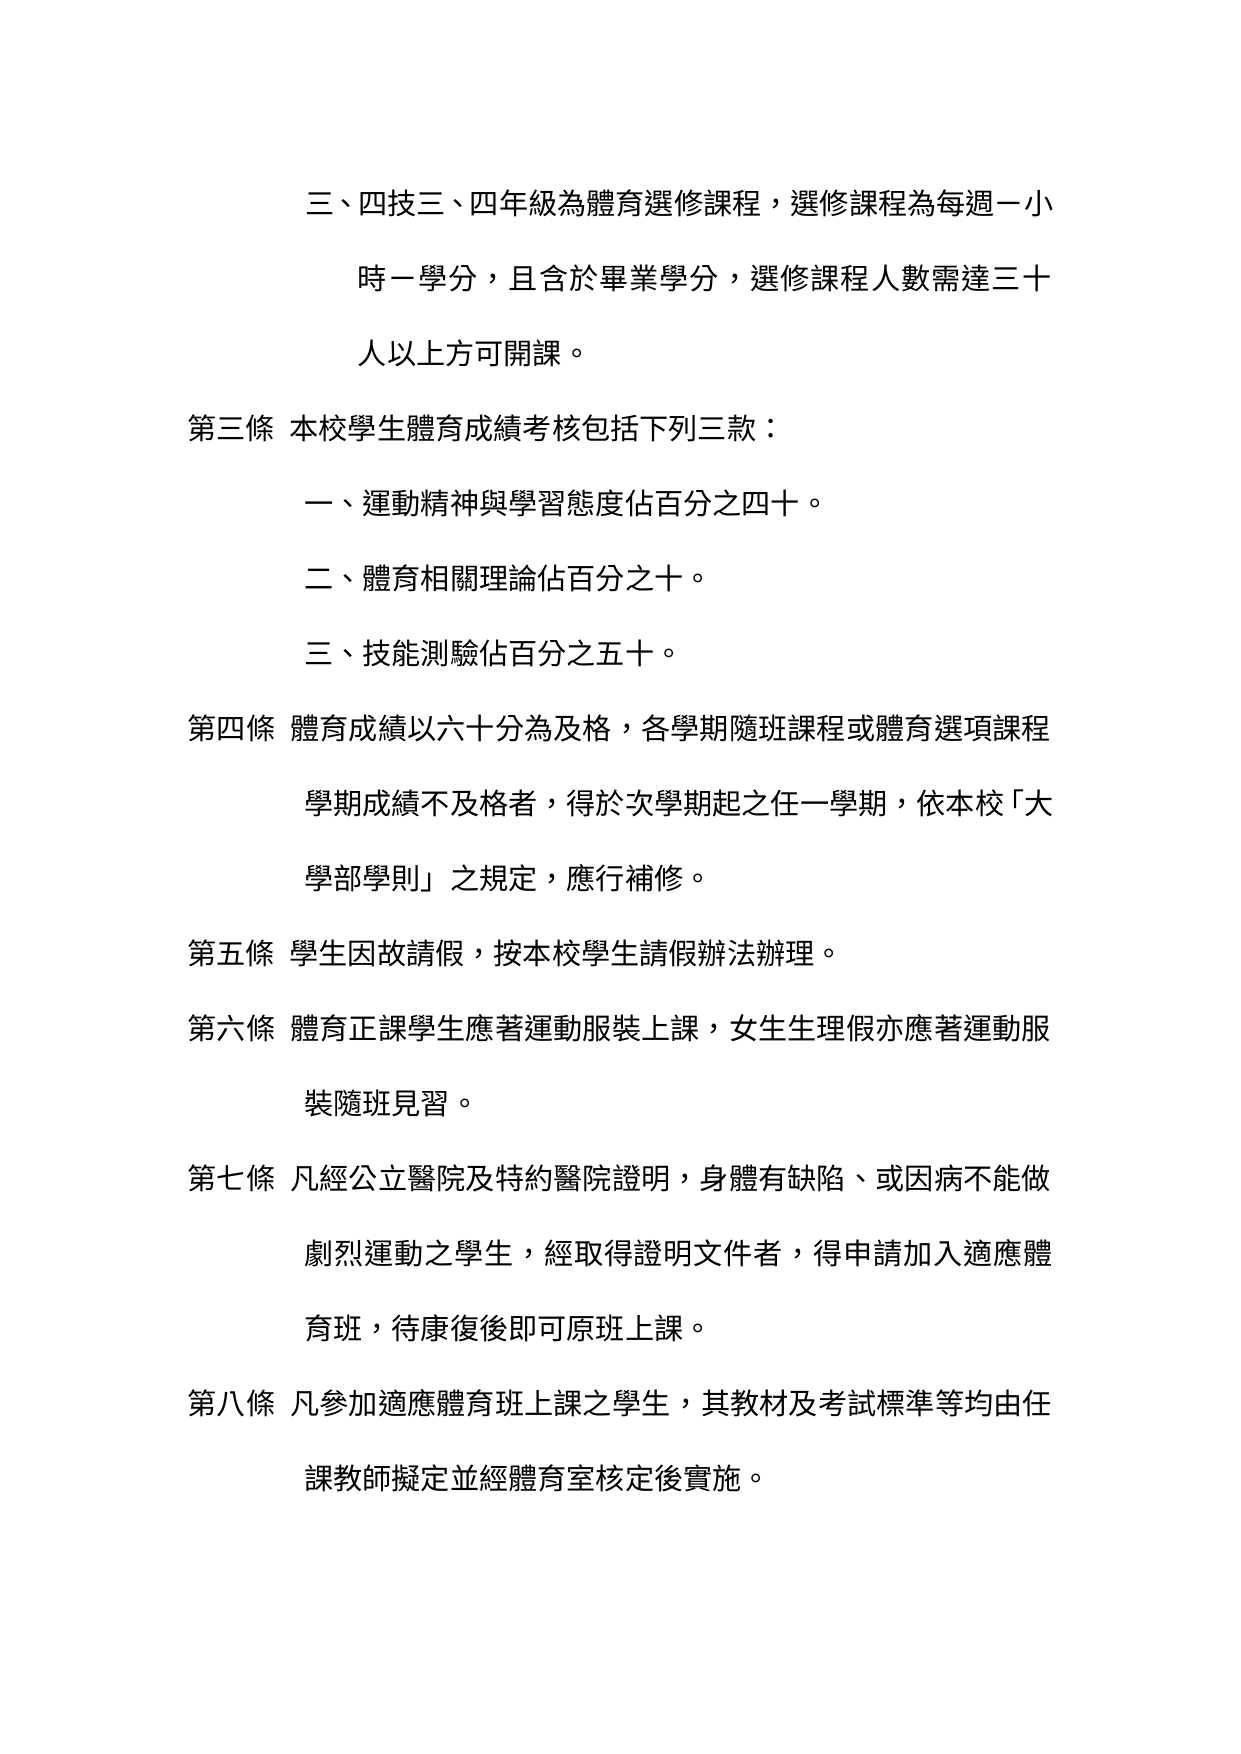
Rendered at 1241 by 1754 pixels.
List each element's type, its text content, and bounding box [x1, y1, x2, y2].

text 第七條 凡經公立醫院及特約醫院證明，身體有缺陷、或因病不能做劇烈運動之學生，經取得證明文件者，得申請加入適應體育班，待康復後即可原班上課。 [187, 1139, 1053, 1364]
text 第四條 體育成績以六十分為及格，各學期隨班課程或體育選項課程學期成績不及格者，得於次學期起之任一學期，依本校「大學部學則」之規定，應行補修。 [187, 689, 1053, 914]
text 三、四技三、四年級為體育選修課程，選修課程為每週ㄧ小時ㄧ學分，且含於畢業學分，選修課程人數需達三十人以上方可開課。 [305, 164, 1053, 389]
text 第三條 本校學生體育成績考核包括下列三款： [187, 389, 1053, 464]
text 二、體育相關理論佔百分之十。 [187, 539, 1053, 614]
text 一、運動精神與學習態度佔百分之四十。 [187, 464, 1053, 539]
text 第六條 體育正課學生應著運動服裝上課，女生生理假亦應著運動服裝隨班見習。 [187, 989, 1053, 1139]
text 第八條 凡參加適應體育班上課之學生，其教材及考試標準等均由任課教師擬定並經體育室核定後實施。 [187, 1364, 1053, 1514]
text 三、技能測驗佔百分之五十。 [187, 614, 1053, 689]
text 第五條 學生因故請假，按本校學生請假辦法辦理。 [187, 914, 1053, 989]
